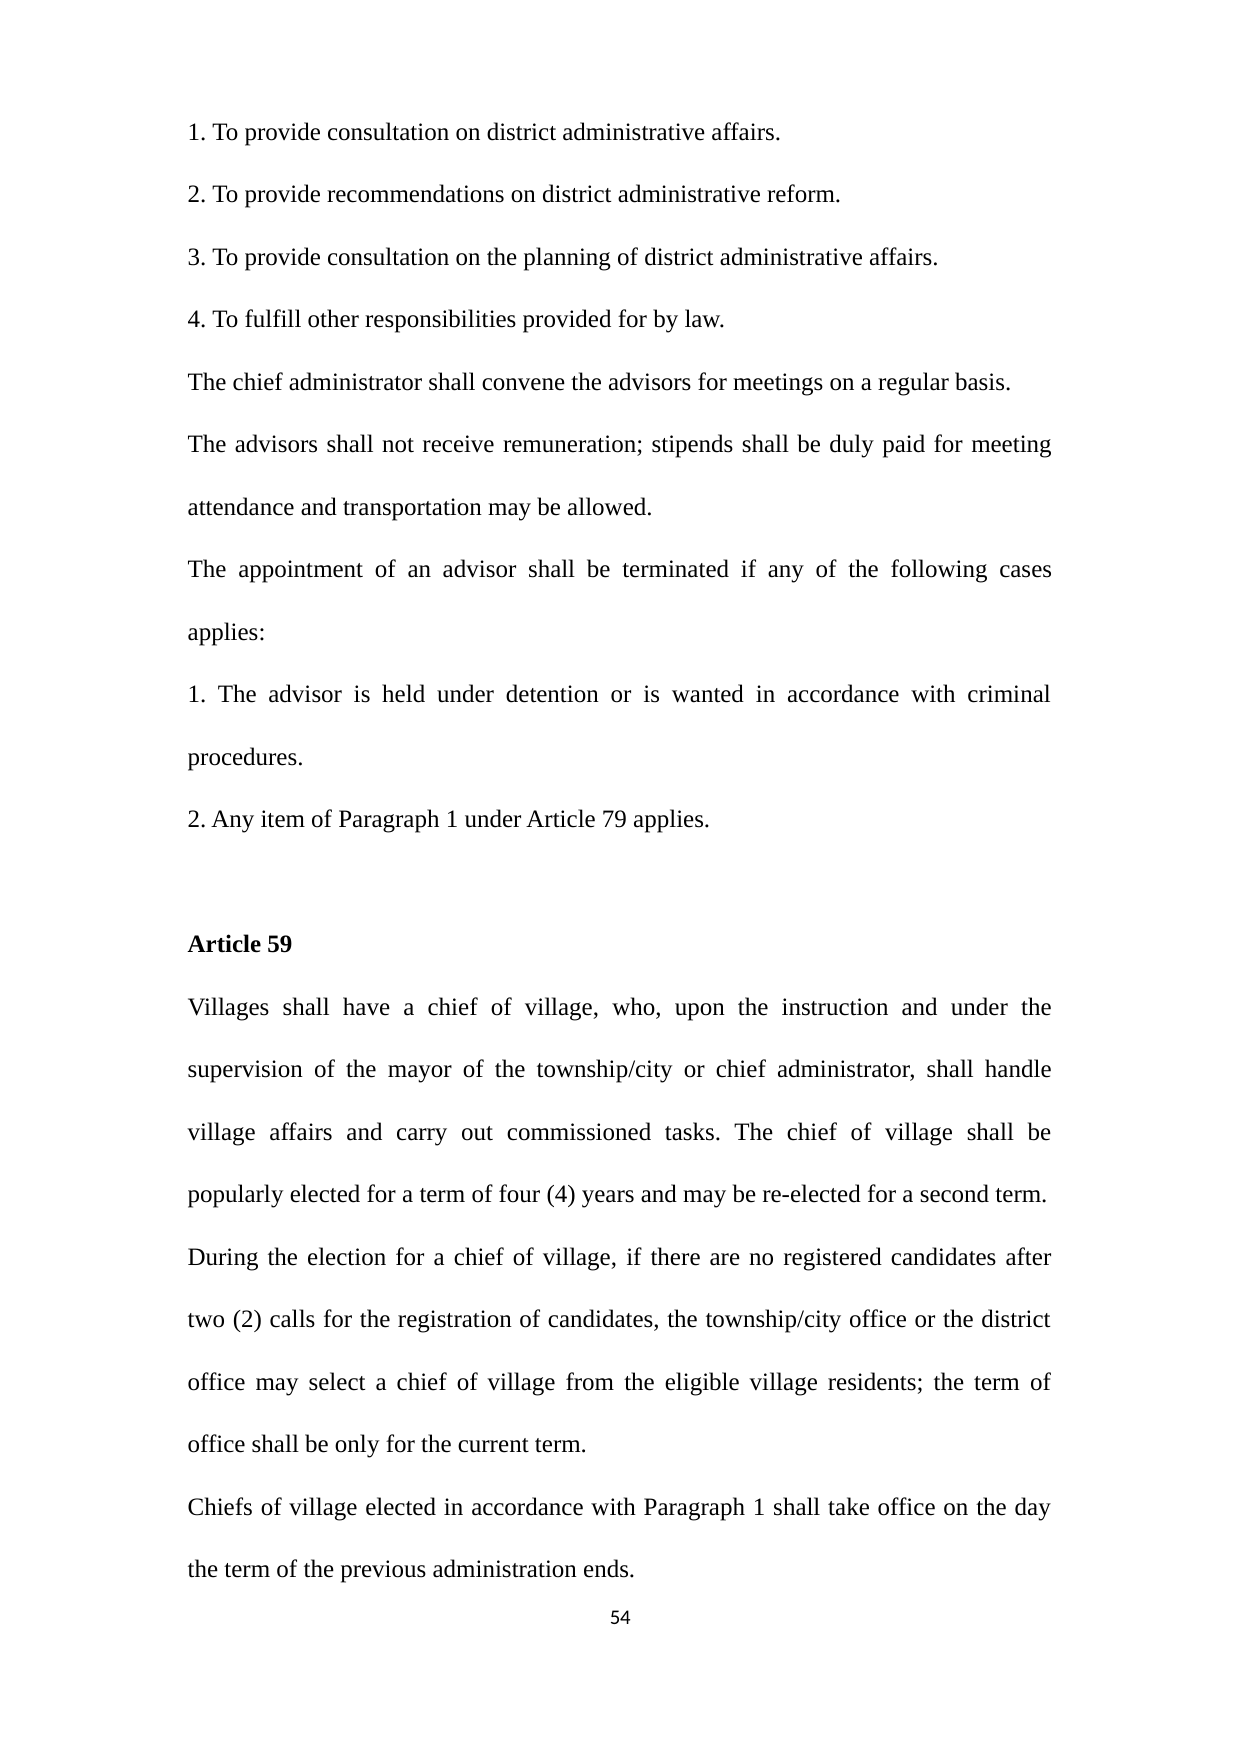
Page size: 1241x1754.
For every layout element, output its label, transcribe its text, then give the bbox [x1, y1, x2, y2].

text The chief administrator shall convene the advisors for meetings on a regular basis. [187, 339, 1053, 402]
text 1. The advisor is held under detention or is wanted in accordance with criminal procedures. [187, 652, 1053, 777]
text 2. Any item of Paragraph 1 under Article 79 applies. [187, 777, 1053, 839]
text Chiefs of village elected in accordance with Paragraph 1 shall take office on the day the term of the previous administration ends. [187, 1464, 1053, 1589]
text Villages shall have a chief of village, who, upon the instruction and under the supervision of the mayor of the township/city or chief administrator, shall handle village affairs and carry out commissioned tasks. The chief of village shall be popularly elected for a term of four (4) years and may be re-elected for a second term. [187, 964, 1053, 1214]
text Article 59 [187, 902, 1053, 964]
text The appointment of an advisor shall be terminated if any of the following cases applies: [187, 527, 1053, 652]
text The advisors shall not receive remuneration; stipends shall be duly paid for meeting attendance and transportation may be allowed. [187, 402, 1053, 527]
text 4. To fulfill other responsibilities provided for by law. [187, 277, 1053, 339]
text 3. To provide consultation on the planning of district administrative affairs. [187, 214, 1053, 277]
text 2. To provide recommendations on district administrative reform. [187, 152, 1053, 214]
text During the election for a chief of village, if there are no registered candidates after two (2) calls for the registration of candidates, the township/city office or the district office may select a chief of village from the eligible village residents; the term of office shall be only for the current term. [187, 1214, 1053, 1464]
text 1. To provide consultation on district administrative affairs. [187, 89, 1053, 152]
